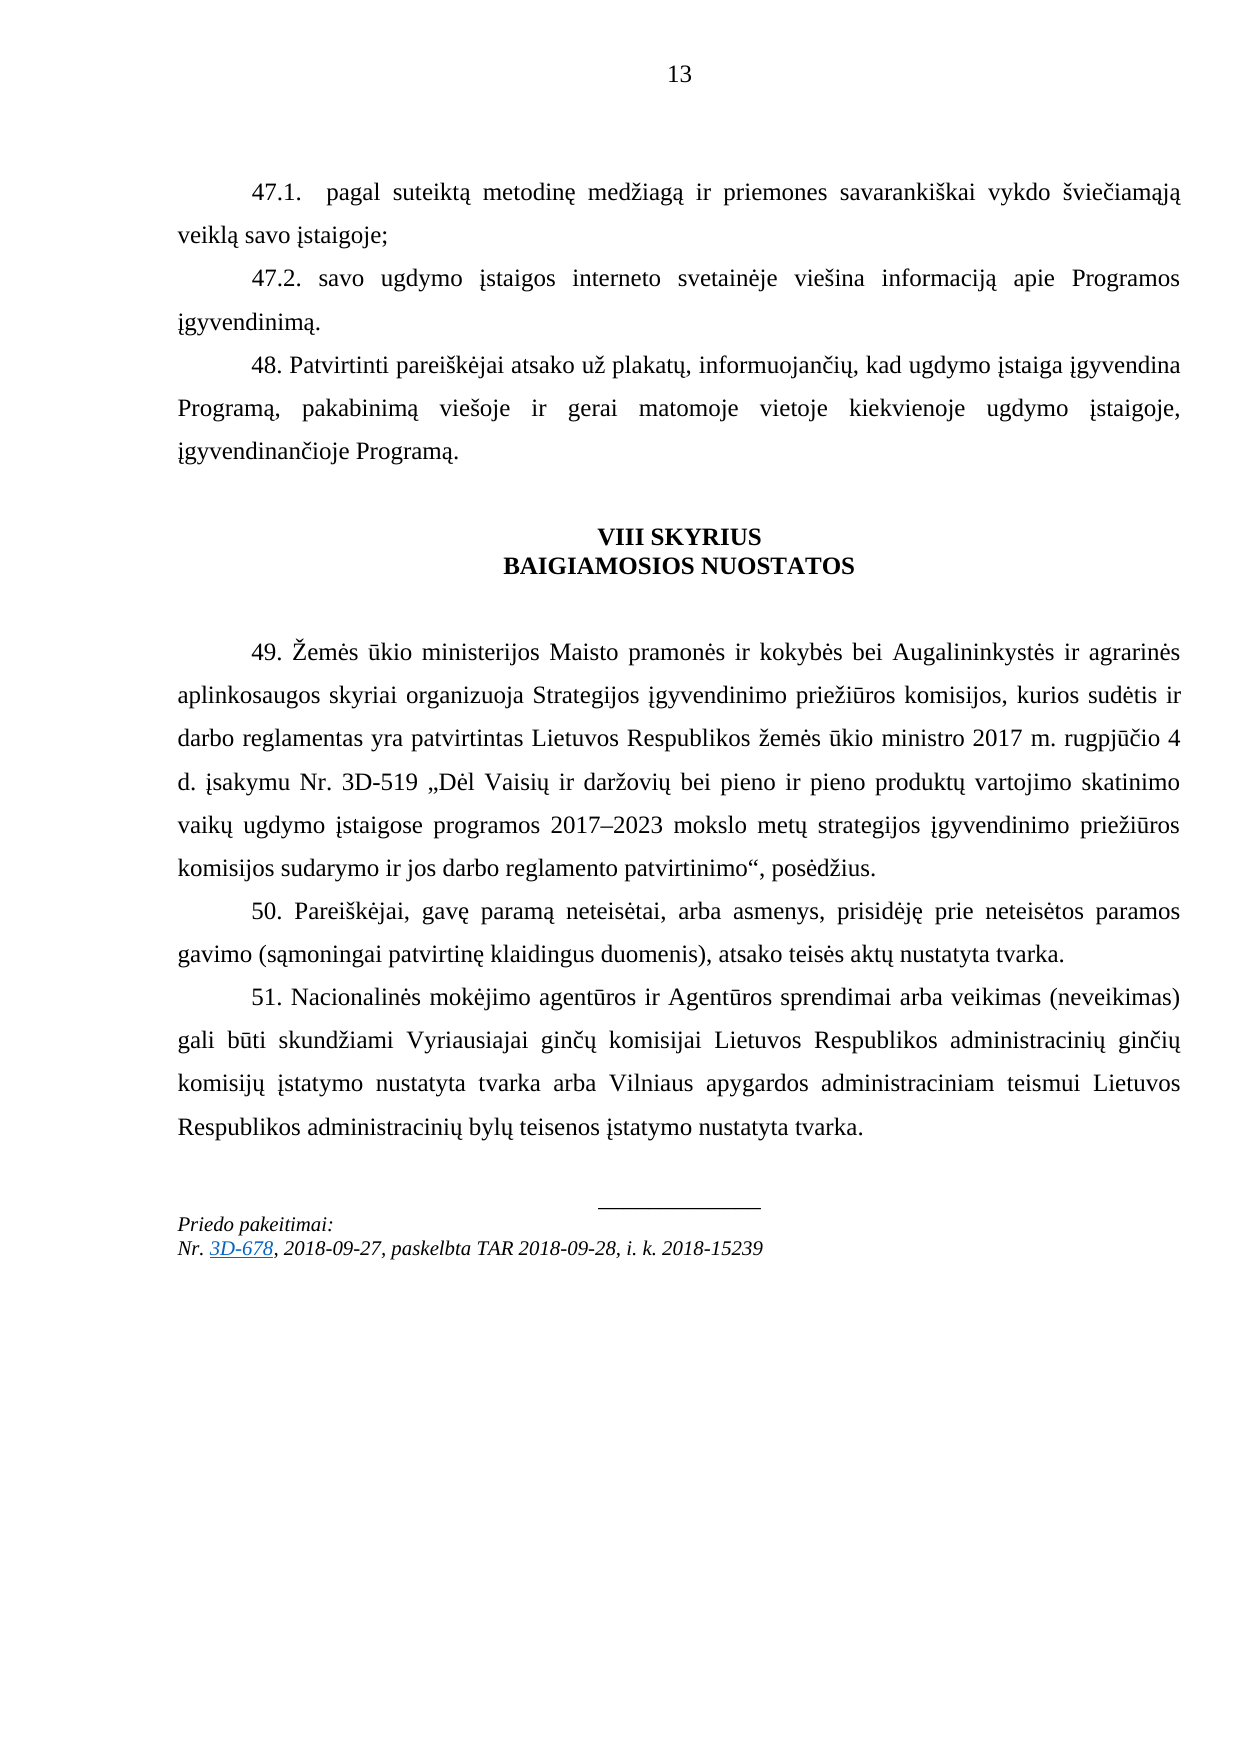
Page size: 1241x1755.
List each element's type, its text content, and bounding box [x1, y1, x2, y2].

text BAIGIAMOSIOS NUOSTATOS [177, 551, 1181, 580]
text 51. Nacionalinės mokėjimo agentūros ir Agentūros sprendimai arba veikimas (neveikimas) gali būti skundžiami Vyriausiajai ginčų komisijai Lietuvos Respublikos administracinių ginčių komisijų įstatymo nustatyta tvarka arba Vilniaus apygardos administraciniam teismui Lietuvos Respublikos administracinių bylų teisenos įstatymo nustatyta tvarka. [177, 982, 1181, 1140]
text _____________ [177, 1183, 1181, 1212]
text 49. Žemės ūkio ministerijos Maisto pramonės ir kokybės bei Augalininkystės ir agrarinės aplinkosaugos skyriai organizuoja Strategijos įgyvendinimo priežiūros komisijos, kurios sudėtis ir darbo reglamentas yra patvirtintas Lietuvos Respublikos žemės ūkio ministro 2017 m. rugpjūčio 4 d. įsakymu Nr. 3D-519 „Dėl Vaisių ir daržovių bei pieno ir pieno produktų vartojimo skatinimo vaikų ugdymo įstaigose programos 2017–2023 mokslo metų strategijos įgyvendinimo priežiūros komisijos sudarymo ir jos darbo reglamento patvirtinimo“, posėdžius. [177, 637, 1181, 882]
text 47.2. savo ugdymo įstaigos interneto svetainėje viešina informaciją apie Programos įgyvendinimą. [177, 263, 1181, 335]
text Priedo pakeitimai: [177, 1212, 1181, 1236]
text Nr. 3D-678, 2018-09-27, paskelbta TAR 2018-09-28, i. k. 2018-15239 [177, 1236, 1181, 1260]
text 48. Patvirtinti pareiškėjai atsako už plakatų, informuojančių, kad ugdymo įstaiga įgyvendina Programą, pakabinimą viešoje ir gerai matomoje vietoje kiekvienoje ugdymo įstaigoje, įgyvendinančioje Programą. [177, 350, 1181, 465]
text 50. Pareiškėjai, gavę paramą neteisėtai, arba asmenys, prisidėję prie neteisėtos paramos gavimo (sąmoningai patvirtinę klaidingus duomenis), atsako teisės aktų nustatyta tvarka. [177, 896, 1181, 968]
text VIII SKYRIUS [177, 522, 1181, 551]
text 47.1. pagal suteiktą metodinę medžiagą ir priemones savarankiškai vykdo šviečiamąją veiklą savo įstaigoje; [177, 177, 1181, 249]
